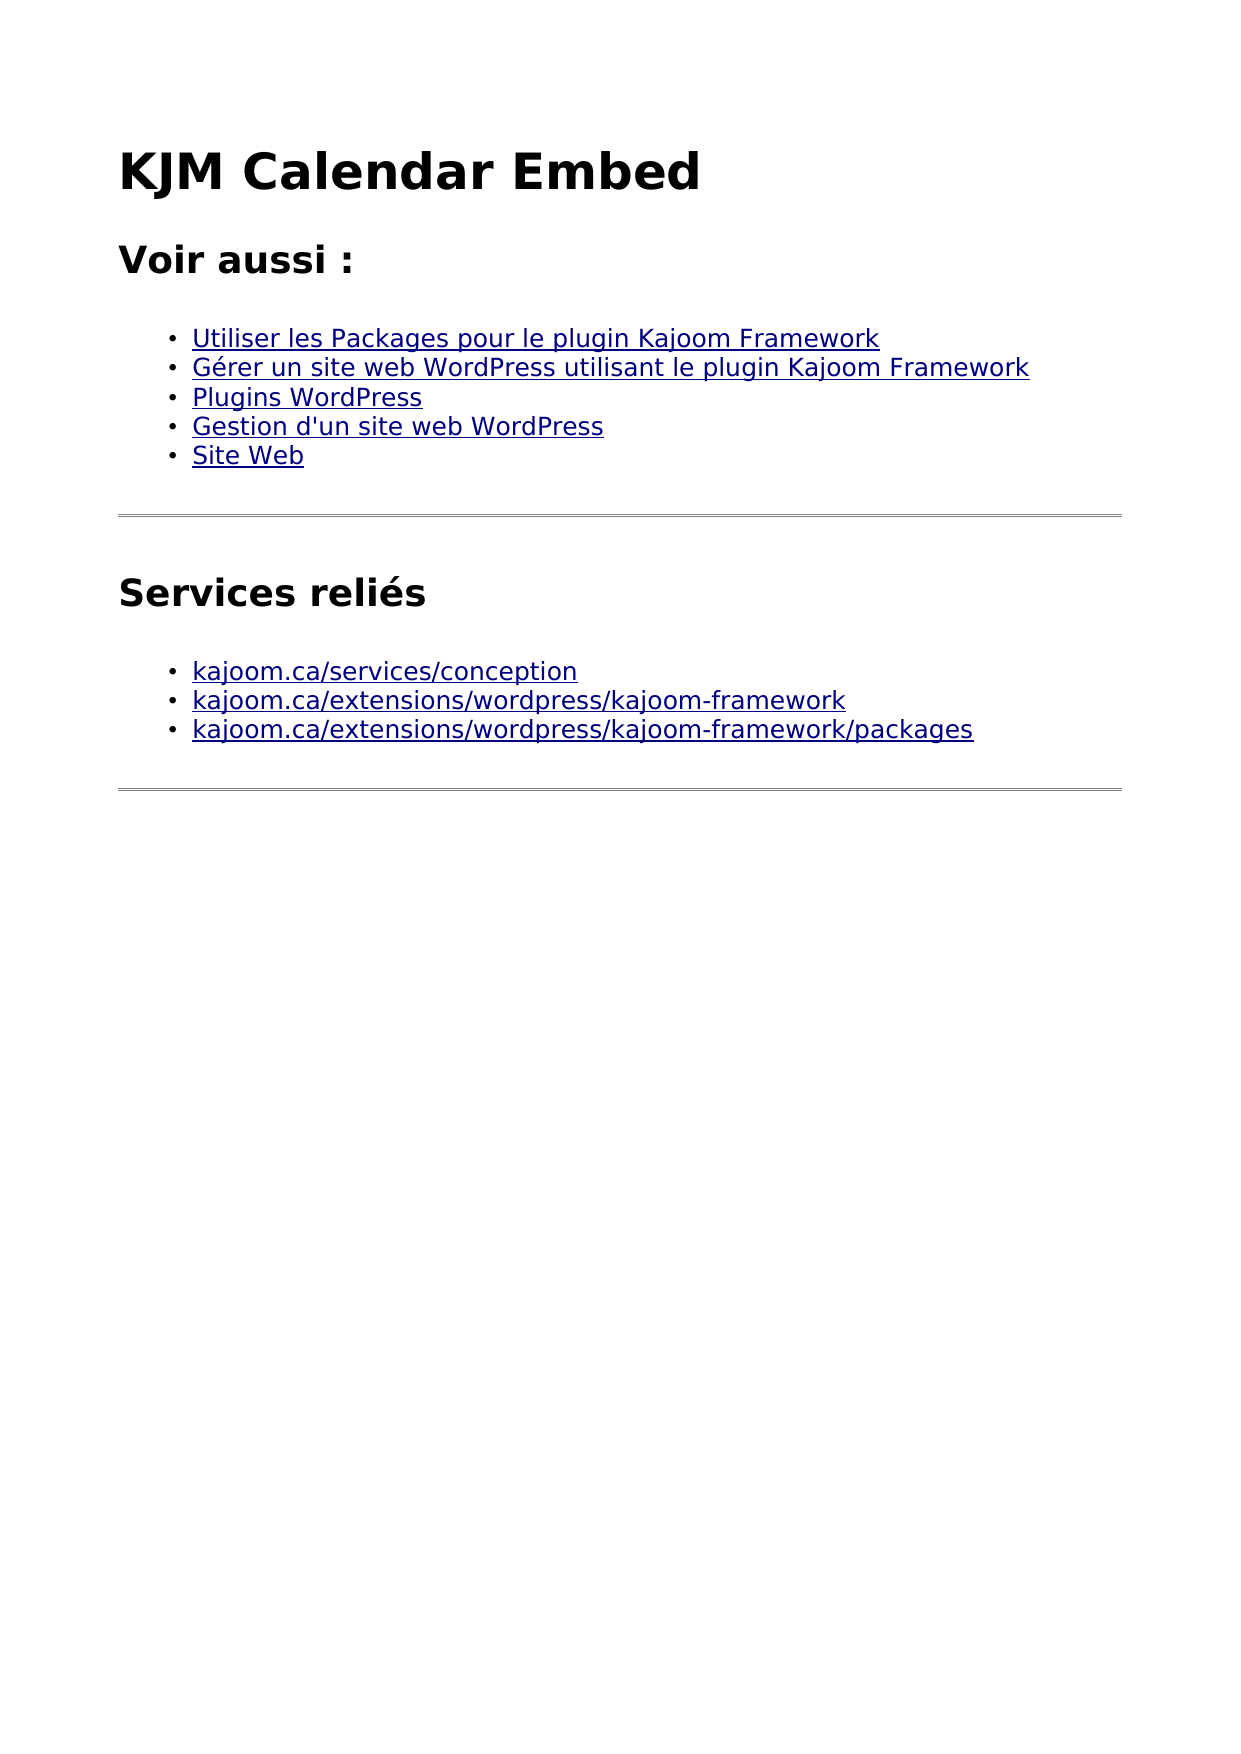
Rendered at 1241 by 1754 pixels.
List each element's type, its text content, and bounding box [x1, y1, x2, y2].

list Site Web [177, 441, 1122, 470]
list Plugins WordPress [177, 383, 1122, 412]
list Utiliser les Packages pour le plugin Kajoom Framework [177, 324, 1122, 354]
subtitle KJM Calendar Embed [118, 143, 1122, 201]
list kajoom.ca/extensions/wordpress/kajoom-framework/packages [177, 715, 1122, 744]
list Gestion d'un site web WordPress [177, 412, 1122, 441]
list Gérer un site web WordPress utilisant le plugin Kajoom Framework [177, 354, 1122, 383]
subtitle Voir aussi : [118, 239, 1122, 282]
list kajoom.ca/services/conception [177, 657, 1122, 686]
subtitle Services reliés [118, 571, 1122, 615]
list kajoom.ca/extensions/wordpress/kajoom-framework [177, 686, 1122, 715]
